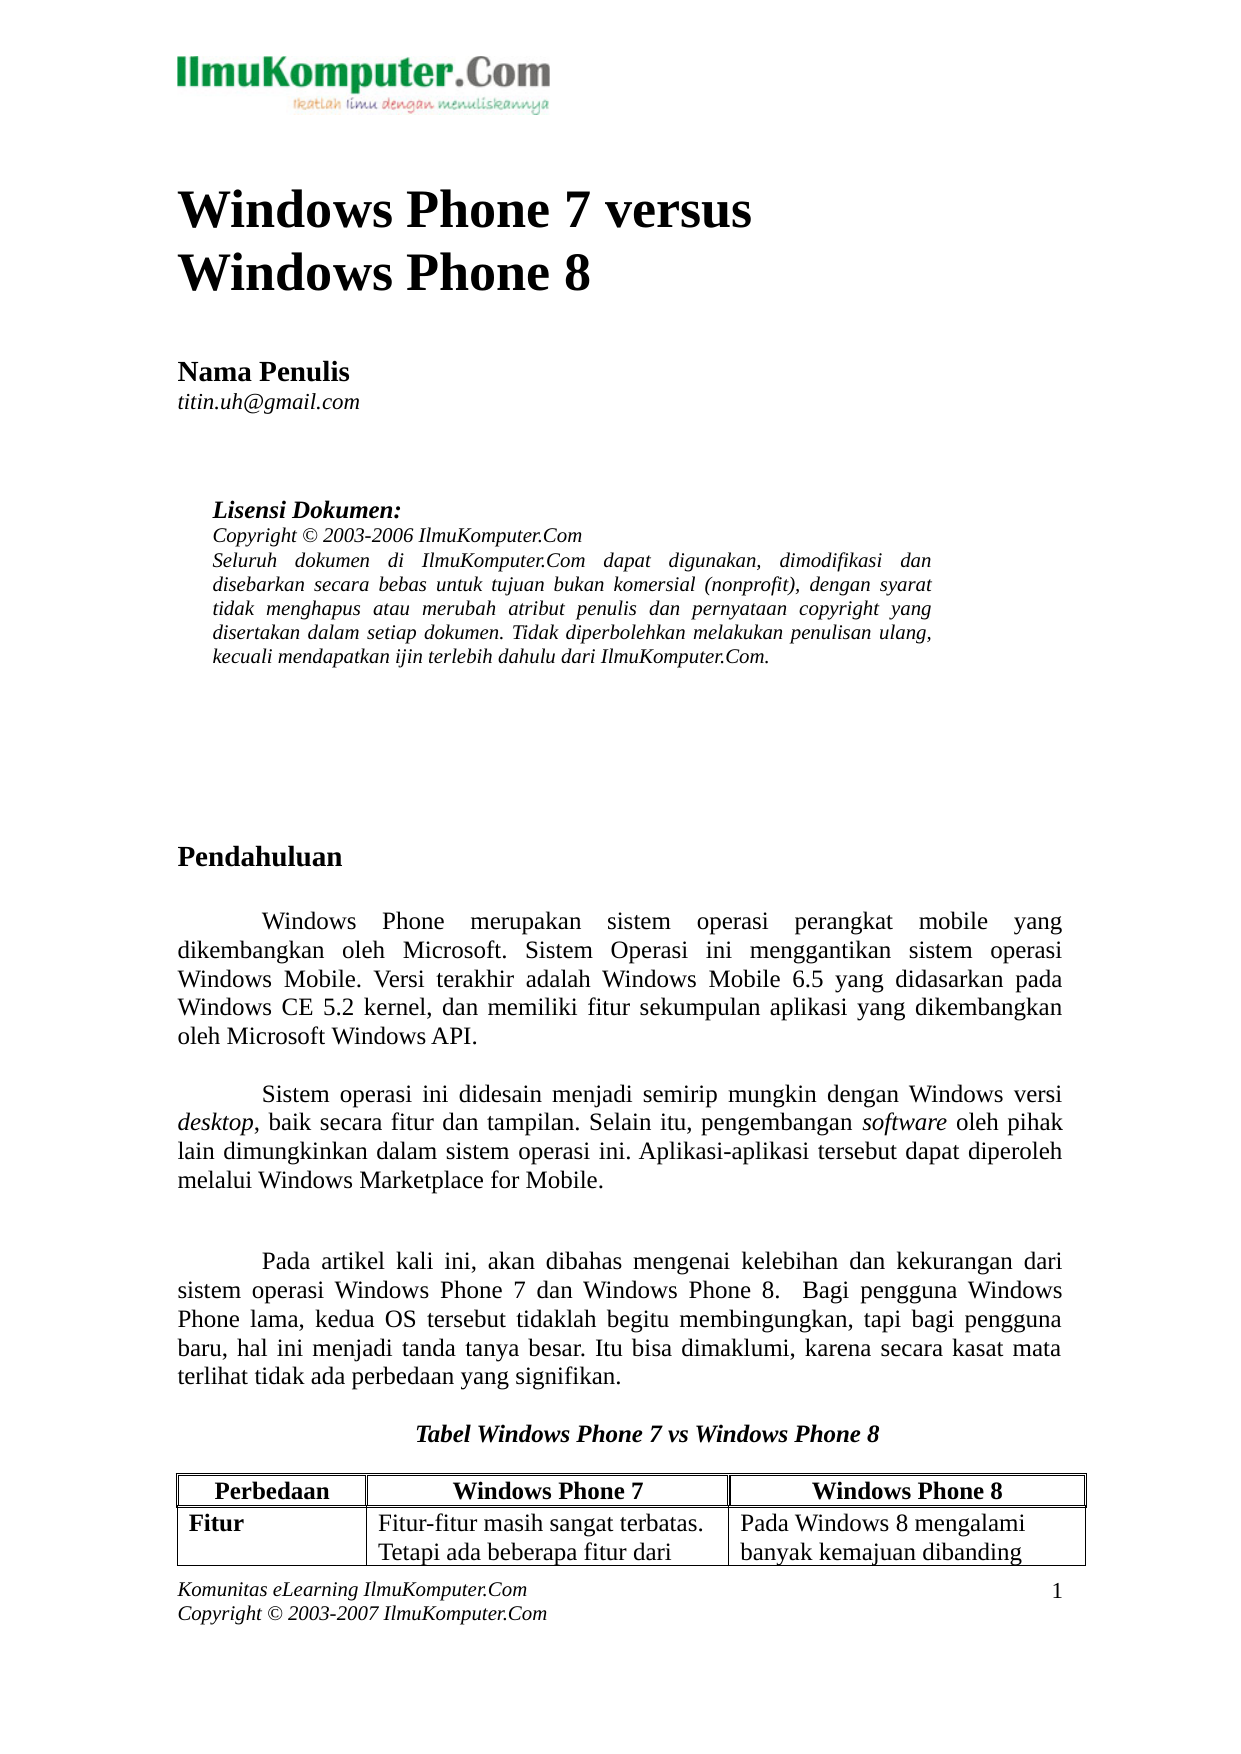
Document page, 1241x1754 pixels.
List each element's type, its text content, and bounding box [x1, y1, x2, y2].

text Pada artikel kali ini, akan dibahas mengenai kelebihan dan kekurangan dari sistem operasi Windows Phone 7 dan Windows Phone 8. Bagi pengguna Windows Phone lama, kedua OS tersebut tidaklah begitu membingungkan, tapi bagi pengguna baru, hal ini menjadi tanda tanya besar. Itu bisa dimaklumi, karena secara kasat mata terlihat tidak ada perbedaan yang signifikan. [177, 1246, 1063, 1390]
text Lisensi Dokumen: [212, 495, 934, 523]
text Windows Phone 7 versus [177, 177, 1063, 239]
table_header Perbedaan [179, 1476, 365, 1505]
text Copyright © 2003-2006 IlmuKomputer.Com [212, 523, 934, 547]
text Windows Phone 8 [177, 239, 1063, 302]
text Windows Phone merupakan sistem operasi perangkat mobile yang dikembangkan oleh Microsoft. Sistem Operasi ini menggantikan sistem operasi Windows Mobile. Versi terakhir adalah Windows Mobile 6.5 yang didasarkan pada Windows CE 5.2 kernel, dan memiliki fitur sekumpulan aplikasi yang dikembangkan oleh Microsoft Windows API. [177, 906, 1063, 1050]
list Tabel Windows Phone 7 vs Windows Phone 8 [327, 1419, 1063, 1448]
table_header Windows Phone 8 [731, 1476, 1084, 1505]
table_cell Pada Windows 8 mengalami banyak kemajuan dibanding [729, 1508, 1085, 1565]
text titin.uh@gmail.com [177, 388, 1063, 414]
table_header Windows Phone 7 [368, 1476, 727, 1505]
text Nama Penulis [177, 354, 1063, 388]
text Sistem operasi ini didesain menjadi semirip mungkin dengan Windows versi desktop, baik secara fitur dan tampilan. Selain itu, pengembangan software oleh pihak lain dimungkinkan dalam sistem operasi ini. Aplikasi-aplikasi tersebut dapat diperoleh melalui Windows Marketplace for Mobile. [177, 1079, 1063, 1194]
table_cell Fitur-fitur masih sangat terbatas. Tetapi ada beberapa fitur dari [367, 1508, 728, 1565]
table_cell Fitur [178, 1508, 366, 1565]
text Pendahuluan [177, 839, 1063, 873]
text Seluruh dokumen di IlmuKomputer.Com dapat digunakan, dimodifikasi dan disebarkan secara bebas untuk tujuan bukan komersial (nonprofit), dengan syarat tidak menghapus atau merubah atribut penulis dan pernyataan copyright yang disertakan dalam setiap dokumen. Tidak diperbolehkan melakukan penulisan ulang, kecuali mendapatkan ijin terlebih dahulu dari IlmuKomputer.Com. [212, 547, 934, 668]
